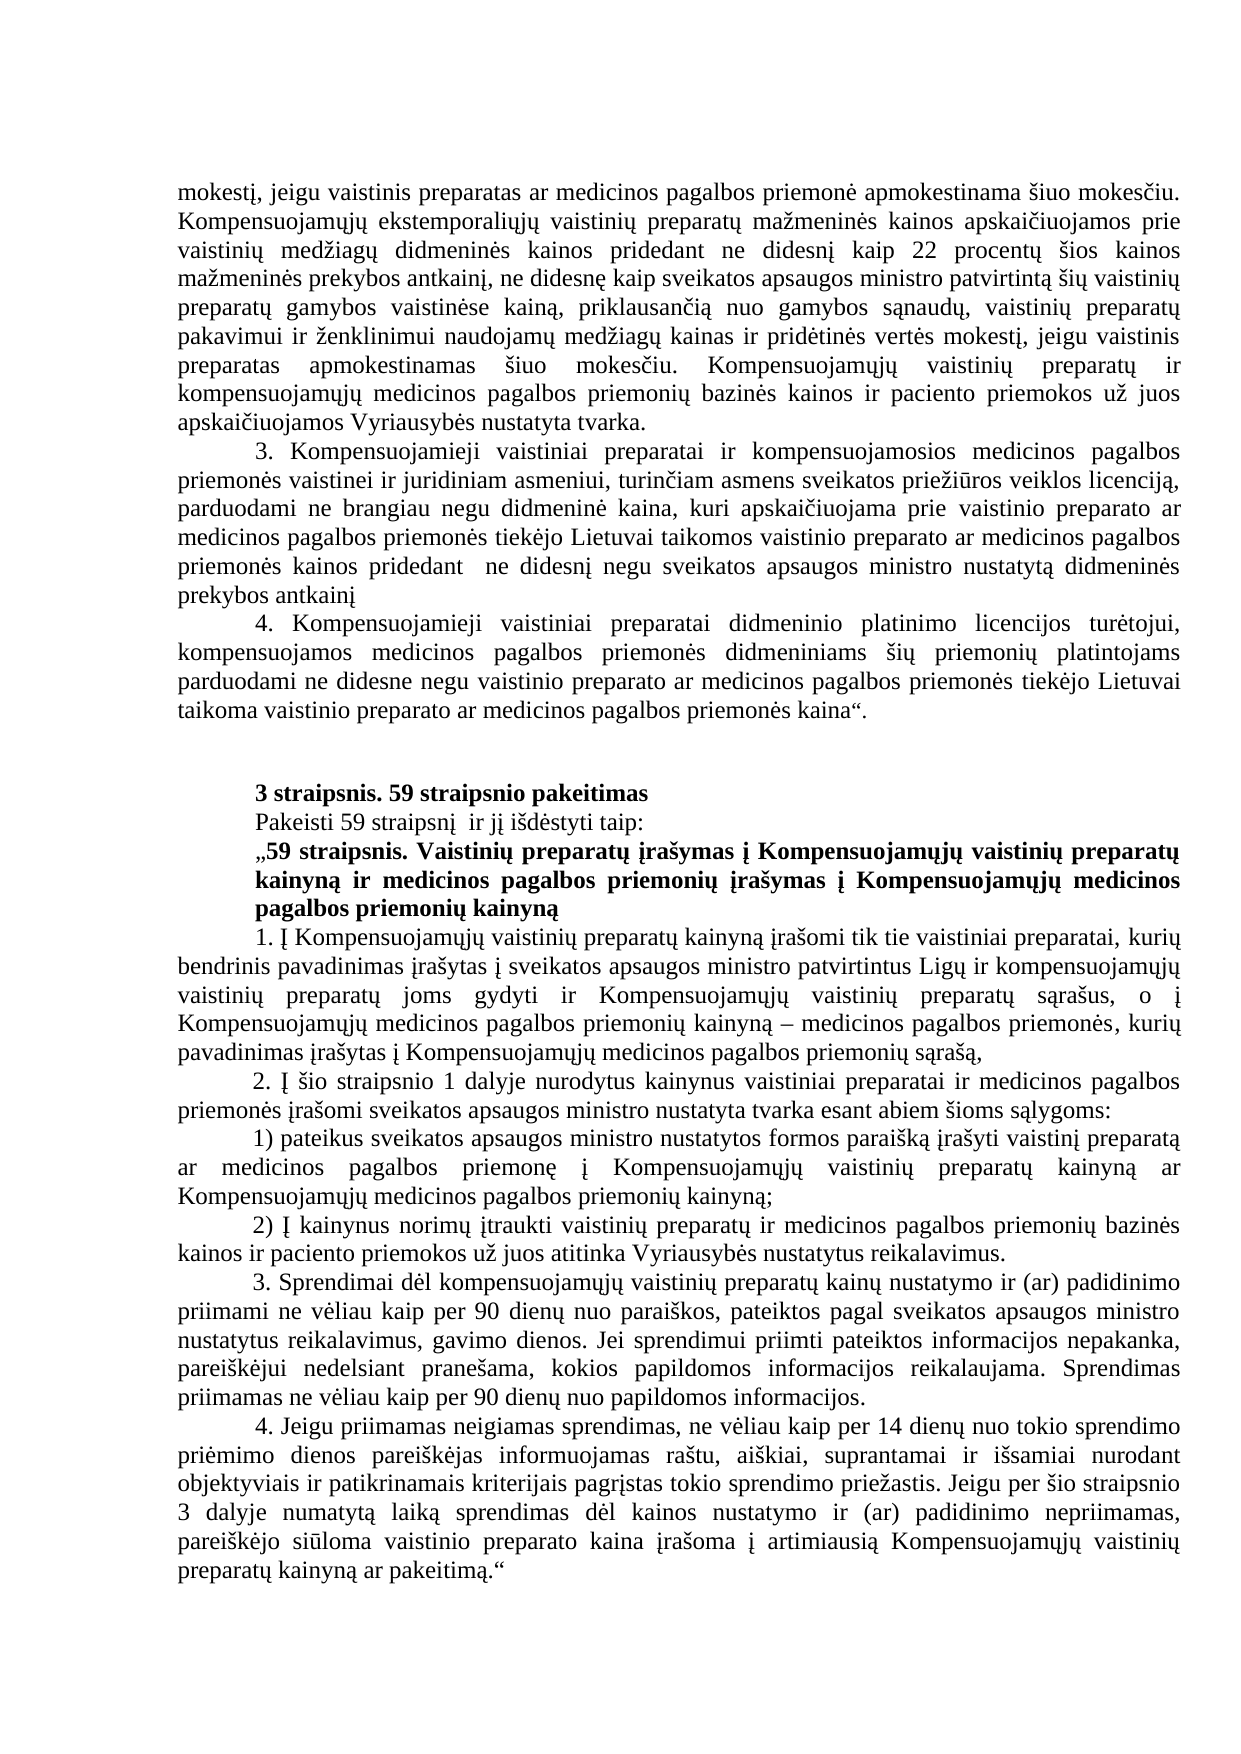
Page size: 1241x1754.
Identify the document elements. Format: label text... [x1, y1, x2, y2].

text „59 straipsnis. Vaistinių preparatų įrašymas į Kompensuojamųjų vaistinių preparatų kainyną ir medicinos pagalbos priemonių įrašymas į Kompensuojamųjų medicinos pagalbos priemonių kainyną [255, 836, 1181, 922]
text 4. Kompensuojamieji vaistiniai preparatai didmeninio platinimo licencijos turėtojui, kompensuojamos medicinos pagalbos priemonės didmeniniams šių priemonių platintojams parduodami ne didesne negu vaistinio preparato ar medicinos pagalbos priemonės tiekėjo Lietuvai taikoma vaistinio preparato ar medicinos pagalbos priemonės kaina“. [177, 608, 1181, 723]
text Pakeisti 59 straipsnį ir jį išdėstyti taip: [177, 807, 1181, 836]
text 1) pateikus sveikatos apsaugos ministro nustatytos formos paraišką įrašyti vaistinį preparatą ar medicinos pagalbos priemonę į Kompensuojamųjų vaistinių preparatų kainyną ar Kompensuojamųjų medicinos pagalbos priemonių kainyną; [177, 1123, 1181, 1210]
text 2) Į kainynus norimų įtraukti vaistinių preparatų ir medicinos pagalbos priemonių bazinės kainos ir paciento priemokos už juos atitinka Vyriausybės nustatytus reikalavimus. [177, 1210, 1181, 1267]
text 1. Į Kompensuojamųjų vaistinių preparatų kainyną įrašomi tik tie vaistiniai preparatai, kurių bendrinis pavadinimas įrašytas į sveikatos apsaugos ministro patvirtintus Ligų ir kompensuojamųjų vaistinių preparatų joms gydyti ir Kompensuojamųjų vaistinių preparatų sąrašus, o į Kompensuojamųjų medicinos pagalbos priemonių kainyną – medicinos pagalbos priemonės, kurių pavadinimas įrašytas į Kompensuojamųjų medicinos pagalbos priemonių sąrašą, [177, 922, 1181, 1066]
text 3 straipsnis. 59 straipsnio pakeitimas [177, 778, 1181, 807]
text 3. Sprendimai dėl kompensuojamųjų vaistinių preparatų kainų nustatymo ir (ar) padidinimo priimami ne vėliau kaip per 90 dienų nuo paraiškos, pateiktos pagal sveikatos apsaugos ministro nustatytus reikalavimus, gavimo dienos. Jei sprendimui priimti pateiktos informacijos nepakanka, pareiškėjui nedelsiant pranešama, kokios papildomos informacijos reikalaujama. Sprendimas priimamas ne vėliau kaip per 90 dienų nuo papildomos informacijos. [177, 1267, 1181, 1411]
text 4. Jeigu priimamas neigiamas sprendimas, ne vėliau kaip per 14 dienų nuo tokio sprendimo priėmimo dienos pareiškėjas informuojamas raštu, aiškiai, suprantamai ir išsamiai nurodant objektyviais ir patikrinamais kriterijais pagrįstas tokio sprendimo priežastis. Jeigu per šio straipsnio 3 dalyje numatytą laiką sprendimas dėl kainos nustatymo ir (ar) padidinimo nepriimamas, pareiškėjo siūloma vaistinio preparato kaina įrašoma į artimiausią Kompensuojamųjų vaistinių preparatų kainyną ar pakeitimą.“ [177, 1411, 1181, 1583]
text 2. Į šio straipsnio 1 dalyje nurodytus kainynus vaistiniai preparatai ir medicinos pagalbos priemonės įrašomi sveikatos apsaugos ministro nustatyta tvarka esant abiem šioms sąlygoms: [177, 1066, 1181, 1123]
text 3. Kompensuojamieji vaistiniai preparatai ir kompensuojamosios medicinos pagalbos priemonės vaistinei ir juridiniam asmeniui, turinčiam asmens sveikatos priežiūros veiklos licenciją, parduodami ne brangiau negu didmeninė kaina, kuri apskaičiuojama prie vaistinio preparato ar medicinos pagalbos priemonės tiekėjo Lietuvai taikomos vaistinio preparato ar medicinos pagalbos priemonės kainos pridedant ne didesnį negu sveikatos apsaugos ministro nustatytą didmeninės prekybos antkainį [177, 436, 1181, 608]
text mokestį, jeigu vaistinis preparatas ar medicinos pagalbos priemonė apmokestinama šiuo mokesčiu. Kompensuojamųjų ekstemporaliųjų vaistinių preparatų mažmeninės kainos apskaičiuojamos prie vaistinių medžiagų didmeninės kainos pridedant ne didesnį kaip 22 procentų šios kainos mažmeninės prekybos antkainį, ne didesnę kaip sveikatos apsaugos ministro patvirtintą šių vaistinių preparatų gamybos vaistinėse kainą, priklausančią nuo gamybos sąnaudų, vaistinių preparatų pakavimui ir ženklinimui naudojamų medžiagų kainas ir pridėtinės vertės mokestį, jeigu vaistinis preparatas apmokestinamas šiuo mokesčiu. Kompensuojamųjų vaistinių preparatų ir kompensuojamųjų medicinos pagalbos priemonių bazinės kainos ir paciento priemokos už juos apskaičiuojamos Vyriausybės nustatyta tvarka. [177, 177, 1181, 436]
